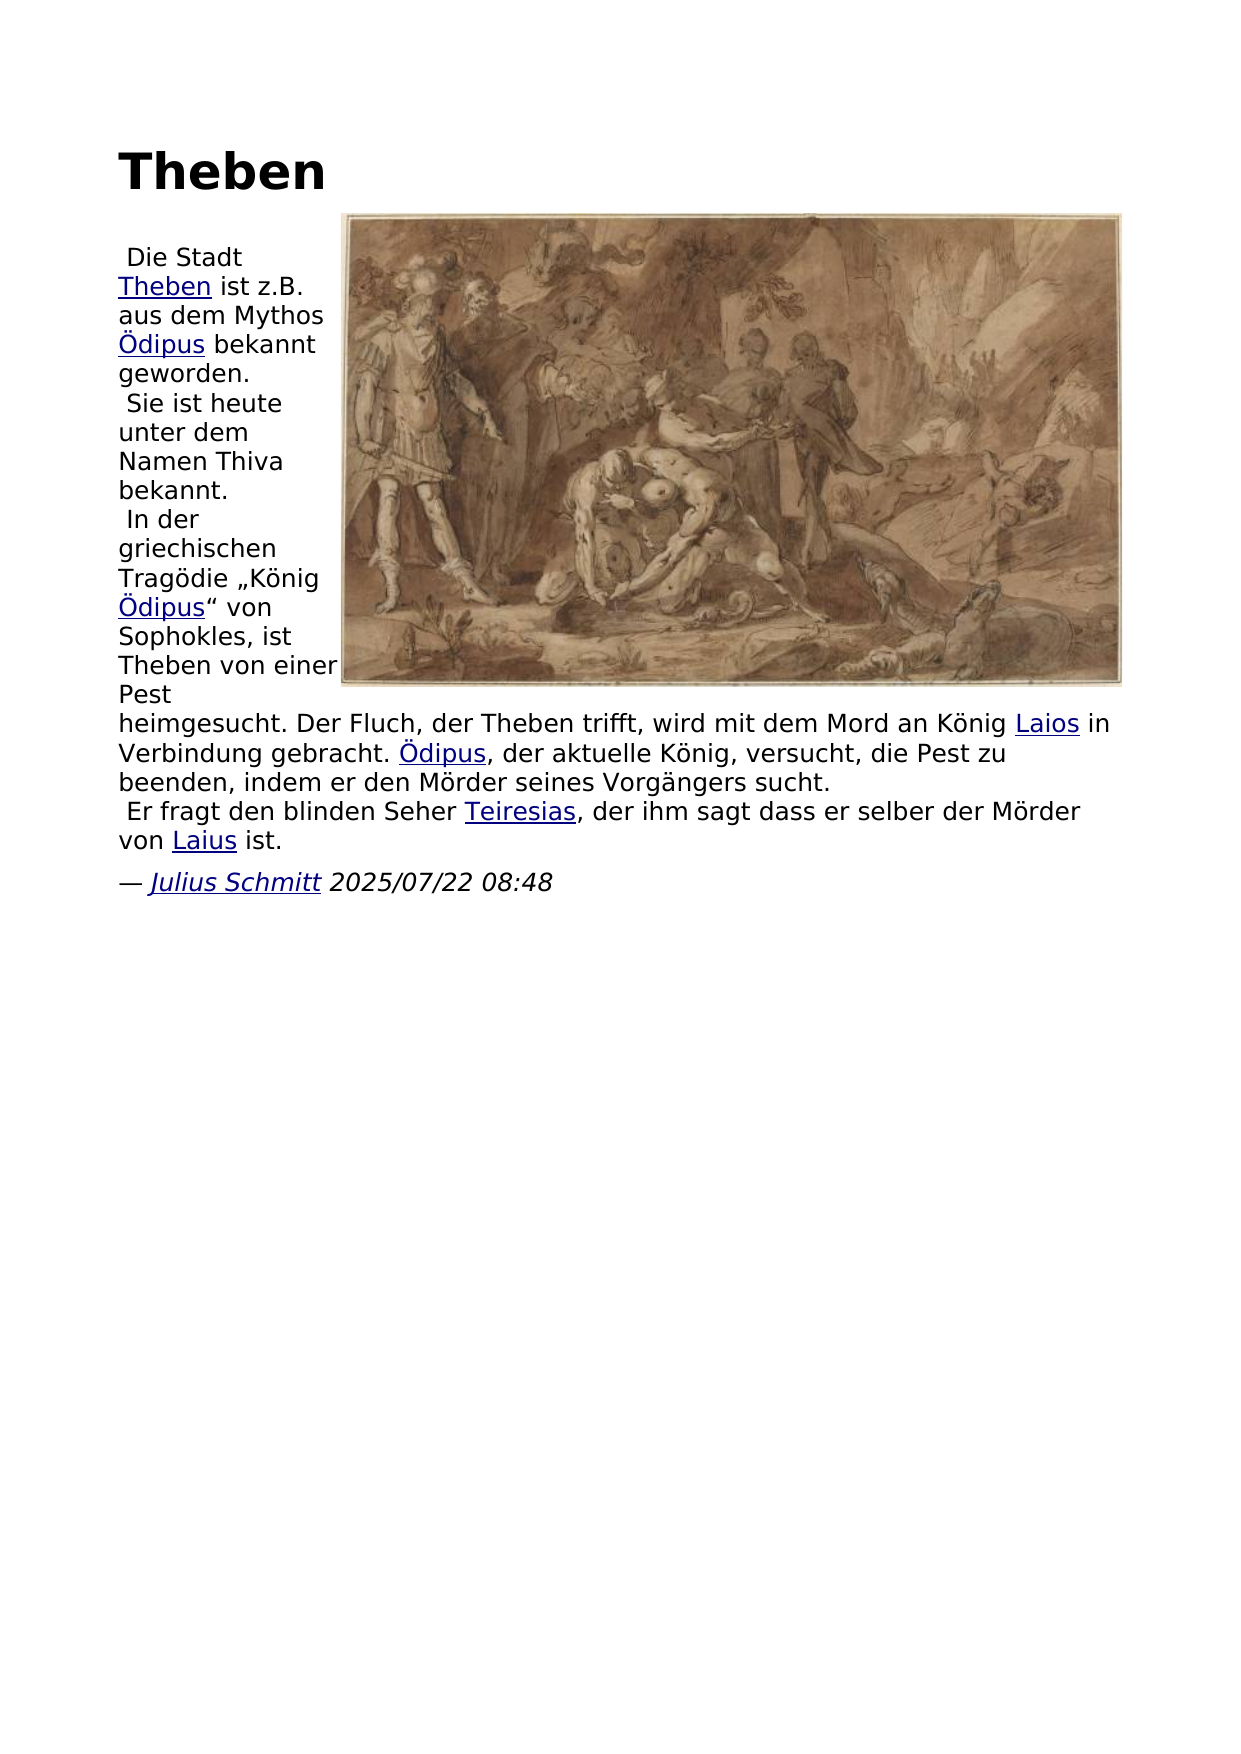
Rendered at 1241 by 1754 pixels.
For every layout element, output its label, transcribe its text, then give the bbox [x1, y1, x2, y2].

text — Julius Schmitt 2025/07/22 08:48 [118, 868, 1122, 897]
picture [340, 213, 1123, 687]
subtitle Theben [118, 143, 1122, 201]
text Die Stadt Theben ist z.B. aus dem Mythos Ödipus bekannt geworden. Sie ist heute unter dem Namen Thiva bekannt. In der griechischen Tragödie „König Ödipus“ von Sophokles, ist Theben von einer Pest heimgesucht. Der Fluch, der Theben trifft, wird mit dem Mord an König Laios in Verbindung gebracht. Ödipus, der aktuelle König, versucht, die Pest zu beenden, indem er den Mörder seines Vorgängers sucht. Er fragt den blinden Seher Teiresias, der ihm sagt dass er selber der Mörder von Laius ist. [118, 214, 1122, 856]
